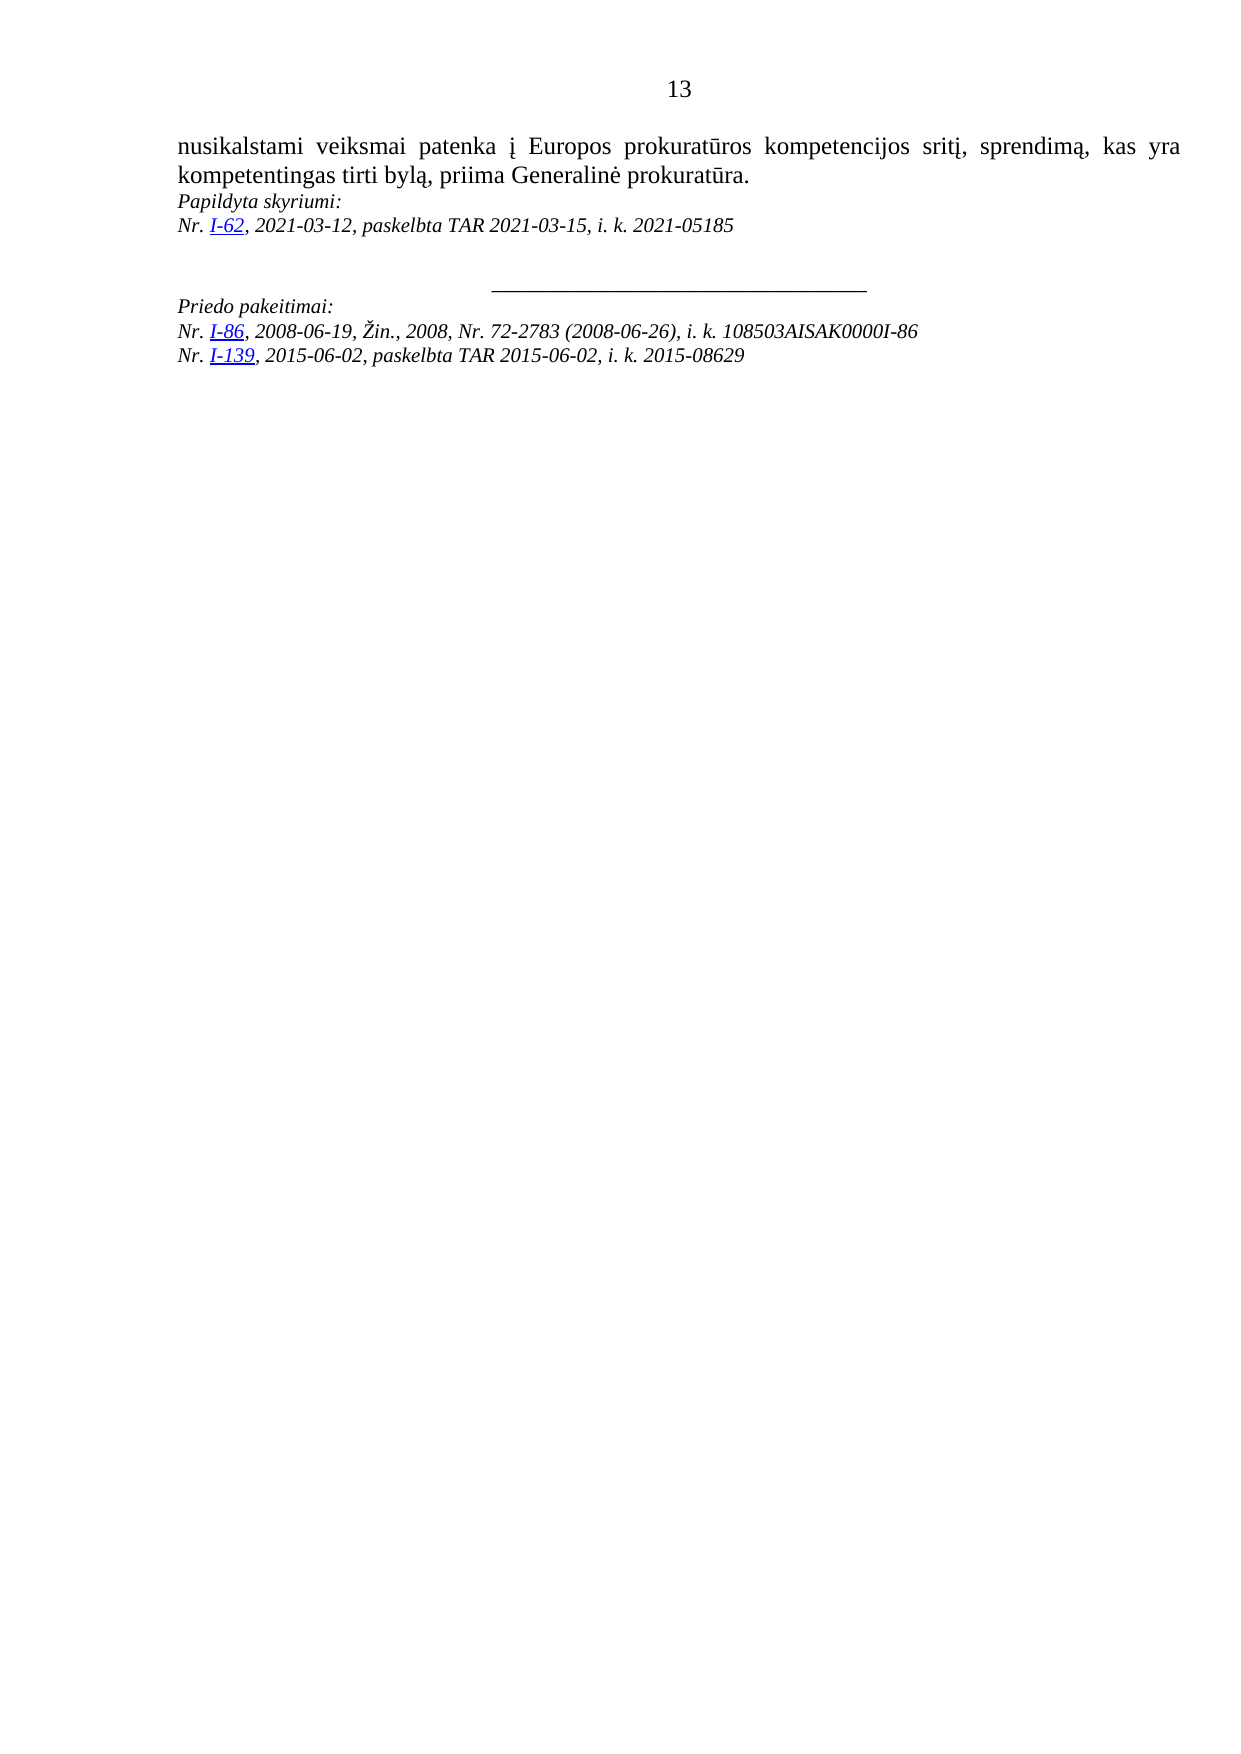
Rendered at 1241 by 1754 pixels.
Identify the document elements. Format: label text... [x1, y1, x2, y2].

text Nr. I-86, 2008-06-19, Žin., 2008, Nr. 72-2783 (2008-06-26), i. k. 108503AISAK0000I-86 [177, 318, 1181, 343]
text Nr. I-62, 2021-03-12, paskelbta TAR 2021-03-15, i. k. 2021-05185 [177, 213, 1181, 237]
text nusikalstami veiksmai patenka į Europos prokuratūros kompetencijos sritį, sprendimą, kas yra kompetentingas tirti bylą, priima Generalinė prokuratūra. [177, 131, 1181, 189]
text Nr. I-139, 2015-06-02, paskelbta TAR 2015-06-02, i. k. 2015-08629 [177, 343, 1181, 367]
text Priedo pakeitimai: [177, 294, 1181, 318]
text ______________________________ [177, 266, 1181, 294]
text Papildyta skyriumi: [177, 189, 1181, 213]
